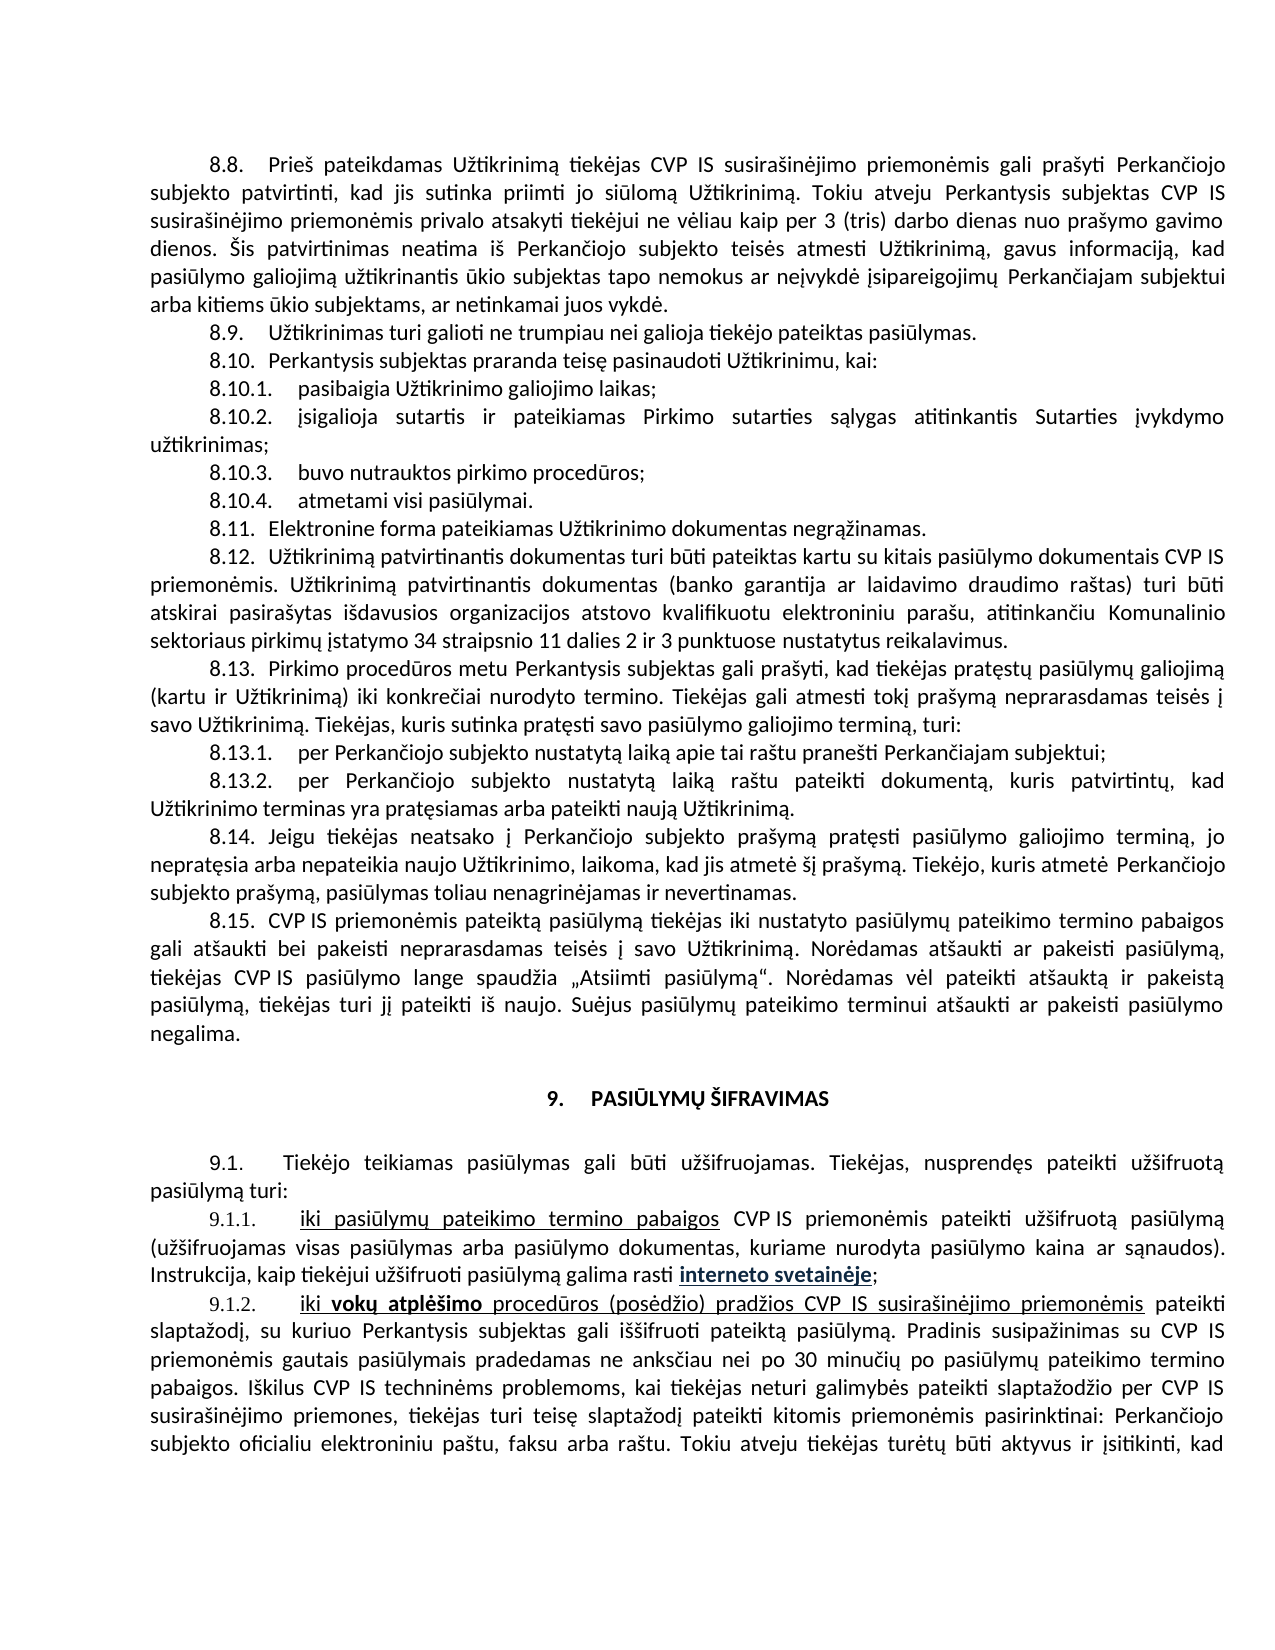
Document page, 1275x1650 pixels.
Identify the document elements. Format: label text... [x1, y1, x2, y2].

list buvo nutrauktos pirkimo procedūros; [150, 458, 1226, 486]
list Prieš pateikdamas Užtikrinimą tiekėjas CVP IS susirašinėjimo priemonėmis gali prašyti Perkančiojo subjekto patvirtinti, kad jis sutinka priimti jo siūlomą Užtikrinimą. Tokiu atveju Perkantysis subjektas CVP IS susirašinėjimo priemonėmis privalo atsakyti tiekėjui ne vėliau kaip per 3 (tris) darbo dienas nuo prašymo gavimo dienos. Šis patvirtinimas neatima iš Perkančiojo subjekto teisės atmesti Užtikrinimą, gavus informaciją, kad pasiūlymo galiojimą užtikrinantis ūkio subjektas tapo nemokus ar neįvykdė įsipareigojimų Perkančiajam subjektui arba kitiems ūkio subjektams, ar netinkamai juos vykdė. [150, 150, 1226, 318]
list atmetami visi pasiūlymai. [150, 486, 1226, 514]
list iki vokų atplėšimo procedūros (posėdžio) pradžios CVP IS susirašinėjimo priemonėmis pateikti slaptažodį, su kuriuo Perkantysis subjektas gali iššifruoti pateiktą pasiūlymą. Pradinis susipažinimas su CVP IS priemonėmis gautais pasiūlymais pradedamas ne anksčiau nei po 30 minučių po pasiūlymų pateikimo termino pabaigos. Iškilus CVP IS techninėms problemoms, kai tiekėjas neturi galimybės pateikti slaptažodžio per CVP IS susirašinėjimo priemones, tiekėjas turi teisę slaptažodį pateikti kitomis priemonėmis pasirinktinai: Perkančiojo subjekto oficialiu elektroniniu paštu, faksu arba raštu. Tokiu atveju tiekėjas turėtų būti aktyvus ir įsitikinti, kad [150, 1289, 1226, 1457]
list PASIŪLYMŲ ŠIFRAVIMAS [150, 1084, 1226, 1112]
list Jeigu tiekėjas neatsako į Perkančiojo subjekto prašymą pratęsti pasiūlymo galiojimo terminą, jo nepratęsia arba nepateikia naujo Užtikrinimo, laikoma, kad jis atmetė šį prašymą. Tiekėjo, kuris atmetė Perkančiojo subjekto prašymą, pasiūlymas toliau nenagrinėjamas ir nevertinamas. [150, 822, 1226, 907]
list iki pasiūlymų pateikimo termino pabaigos CVP IS priemonėmis pateikti užšifruotą pasiūlymą (užšifruojamas visas pasiūlymas arba pasiūlymo dokumentas, kuriame nurodyta pasiūlymo kaina ar sąnaudos). Instrukcija, kaip tiekėjui užšifruoti pasiūlymą galima rasti interneto svetainėje; [150, 1204, 1226, 1289]
list per Perkančiojo subjekto nustatytą laiką apie tai raštu pranešti Perkančiajam subjektui; [150, 738, 1226, 766]
list Pirkimo procedūros metu Perkantysis subjektas gali prašyti, kad tiekėjas pratęstų pasiūlymų galiojimą (kartu ir Užtikrinimą) iki konkrečiai nurodyto termino. Tiekėjas gali atmesti tokį prašymą neprarasdamas teisės į savo Užtikrinimą. Tiekėjas, kuris sutinka pratęsti savo pasiūlymo galiojimo terminą, turi: [150, 654, 1226, 738]
list įsigalioja sutartis ir pateikiamas Pirkimo sutarties sąlygas atitinkantis Sutarties įvykdymo užtikrinimas; [150, 402, 1226, 458]
list Užtikrinimas turi galioti ne trumpiau nei galioja tiekėjo pateiktas pasiūlymas. [150, 318, 1226, 346]
list Užtikrinimą patvirtinantis dokumentas turi būti pateiktas kartu su kitais pasiūlymo dokumentais CVP IS priemonėmis. Užtikrinimą patvirtinantis dokumentas (banko garantija ar laidavimo draudimo raštas) turi būti atskirai pasirašytas išdavusios organizacijos atstovo kvalifikuotu elektroniniu parašu, atitinkančiu Komunalinio sektoriaus pirkimų įstatymo 34 straipsnio 11 dalies 2 ir 3 punktuose nustatytus reikalavimus. [150, 542, 1226, 654]
list Perkantysis subjektas praranda teisę pasinaudoti Užtikrinimu, kai: [150, 346, 1226, 374]
list pasibaigia Užtikrinimo galiojimo laikas; [150, 374, 1226, 402]
list Tiekėjo teikiamas pasiūlymas gali būti užšifruojamas. Tiekėjas, nusprendęs pateikti užšifruotą pasiūlymą turi: [150, 1148, 1226, 1204]
list per Perkančiojo subjekto nustatytą laiką raštu pateikti dokumentą, kuris patvirtintų, kad Užtikrinimo terminas yra pratęsiamas arba pateikti naują Užtikrinimą. [150, 766, 1226, 822]
list CVP IS priemonėmis pateiktą pasiūlymą tiekėjas iki nustatyto pasiūlymų pateikimo termino pabaigos gali atšaukti bei pakeisti neprarasdamas teisės į savo Užtikrinimą. Norėdamas atšaukti ar pakeisti pasiūlymą, tiekėjas CVP IS pasiūlymo lange spaudžia „Atsiimti pasiūlymą“. Norėdamas vėl pateikti atšauktą ir pakeistą pasiūlymą, tiekėjas turi jį pateikti iš naujo. Suėjus pasiūlymų pateikimo terminui atšaukti ar pakeisti pasiūlymo negalima. [150, 907, 1226, 1047]
list Elektronine forma pateikiamas Užtikrinimo dokumentas negrąžinamas. [150, 514, 1226, 542]
